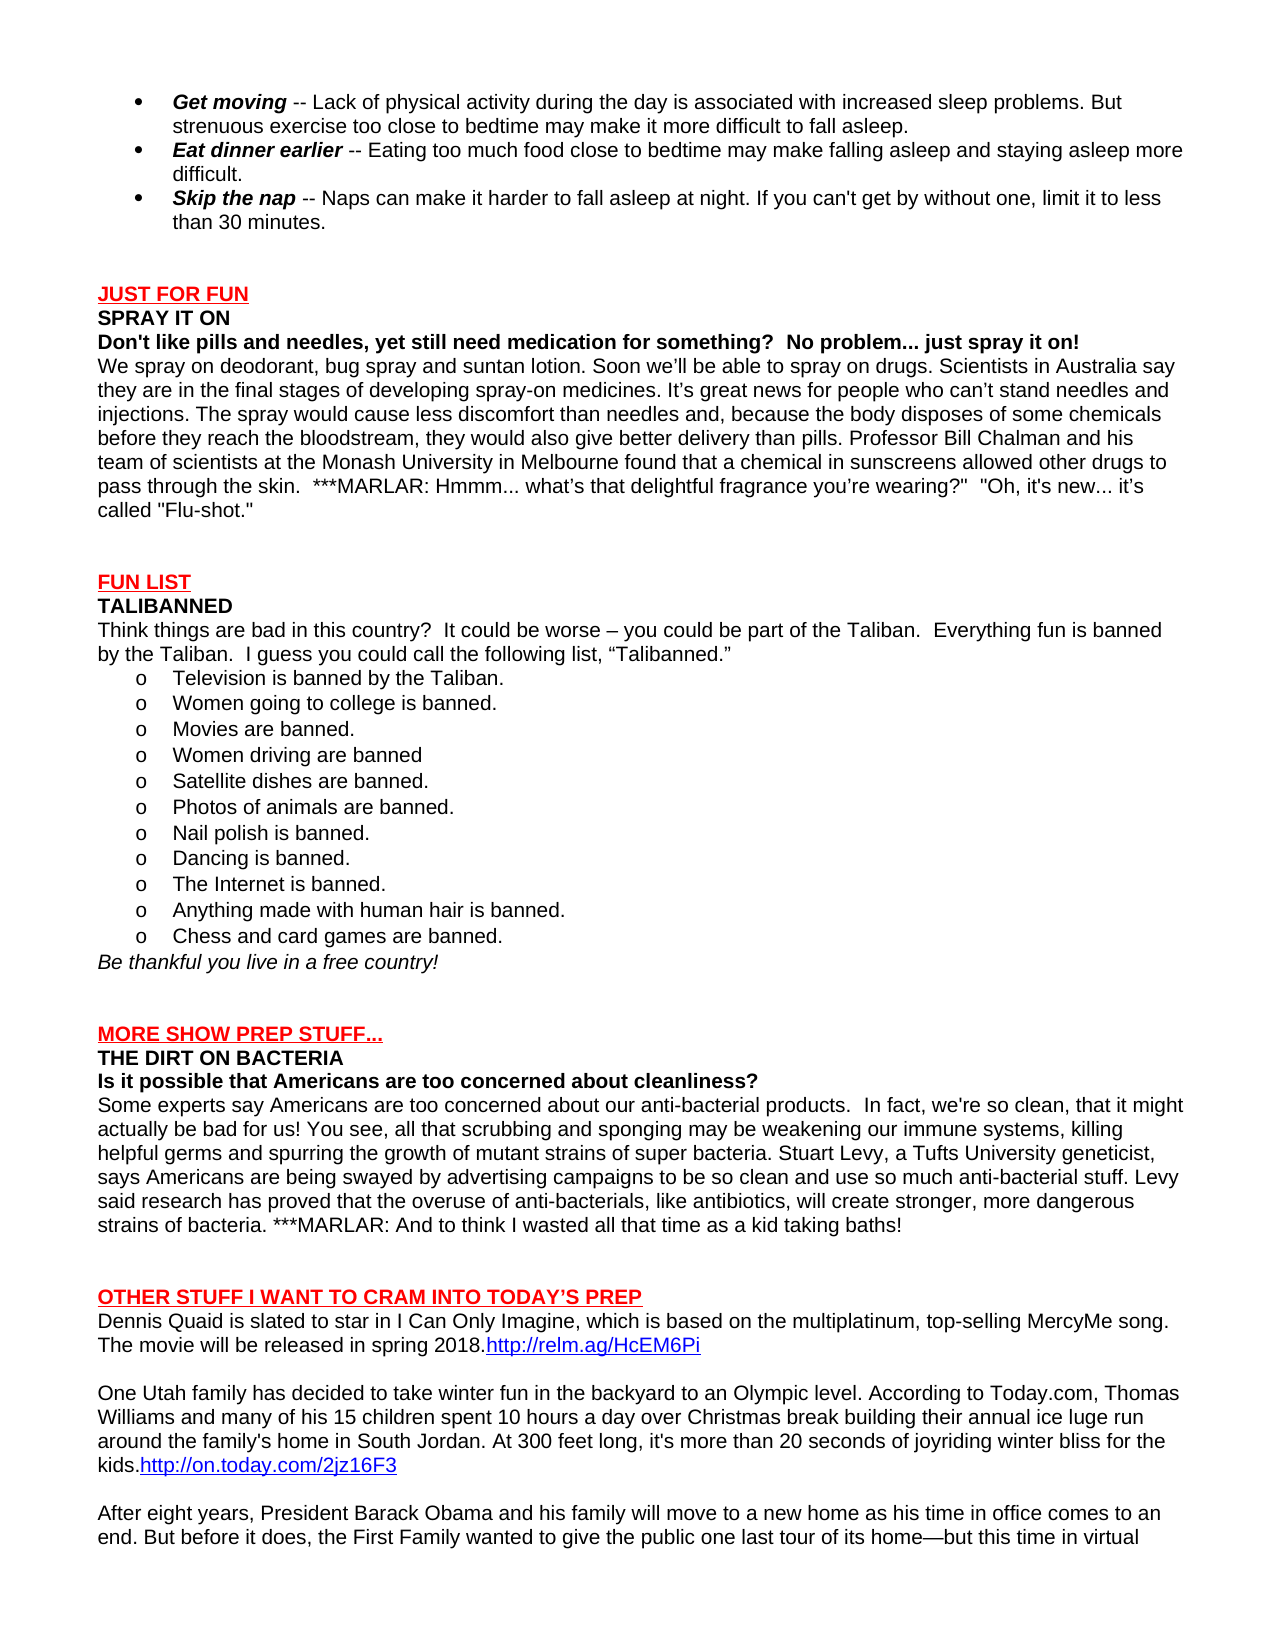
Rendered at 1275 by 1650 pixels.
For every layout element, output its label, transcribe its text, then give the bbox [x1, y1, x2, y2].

text Some experts say Americans are too concerned about our anti-bacterial products. In fact, we're so clean, that it might actually be bad for us! You see, all that scrubbing and sponging may be weakening our immune systems, killing helpful germs and spurring the growth of mutant strains of super bacteria. Stuart Levy, a Tufts University geneticist, says Americans are being swayed by advertising campaigns to be so clean and use so much anti-bacterial stuff. Levy said research has proved that the overuse of anti-bacterials, like antibiotics, will create stronger, more dangerous strains of bacteria. ***MARLAR: And to think I wasted all that time as a kid taking baths! [97, 1093, 1185, 1237]
text TALIBANNED [97, 593, 1185, 617]
text OTHER STUFF I WANT TO CRAM INTO TODAY’S PREP [97, 1285, 1185, 1309]
list Satellite dishes are banned. [135, 769, 1185, 794]
list The Internet is banned. [135, 872, 1185, 898]
text THE DIRT ON BACTERIA [97, 1045, 1185, 1069]
list Dancing is banned. [135, 846, 1185, 872]
list Chess and card games are banned. [135, 924, 1185, 949]
text Be thankful you live in a free country! [97, 949, 1185, 973]
text Think things are bad in this country? It could be worse – you could be part of the Taliban. Everything fun is banned by the Taliban. I guess you could call the following list, “Talibanned.” [97, 617, 1185, 665]
list Television is banned by the Taliban. [135, 665, 1185, 691]
text FUN LIST [97, 569, 1185, 593]
text Don't like pills and needles, yet still need medication for something? No problem... just spray it on! We spray on deodorant, bug spray and suntan lotion. Soon we’ll be able to spray on drugs. Scientists in Australia say they are in the final stages of developing spray-on medicines. It’s great news for people who can’t stand needles and injections. The spray would cause less discomfort than needles and, because the body disposes of some chemicals before they reach the bloodstream, they would also give better delivery than pills. Professor Bill Chalman and his team of scientists at the Monash University in Melbourne found that a chemical in sunscreens allowed other drugs to pass through the skin. ***MARLAR: Hmmm... what’s that delightful fragrance you’re wearing?" "Oh, it's new... it’s called "Flu-shot." [97, 330, 1185, 522]
text Is it possible that Americans are too concerned about cleanliness? [97, 1069, 1185, 1093]
list Nail polish is banned. [135, 820, 1185, 846]
list Women driving are banned [135, 743, 1185, 769]
text After eight years, President Barack Obama and his family will move to a new home as his time in office comes to an end. But before it does, the First Family wanted to give the public one last tour of its home—but this time in virtual [97, 1501, 1185, 1548]
list Photos of animals are banned. [135, 794, 1185, 820]
text One Utah family has decided to take winter fun in the backyard to an Olympic level. According to Today.com, Thomas Williams and many of his 15 children spent 10 hours a day over Christmas break building their annual ice luge run around the family's home in South Jordan. At 300 feet long, it's more than 20 seconds of joyriding winter bliss for the kids. http://on.today.com/2jz16F3 [97, 1381, 1185, 1477]
text SPRAY IT ON [97, 306, 1185, 330]
list Anything made with human hair is banned. [135, 898, 1185, 924]
list Get moving -- Lack of physical activity during the day is associated with increased sleep problems. But strenuous exercise too close to bedtime may make it more difficult to fall asleep. [135, 90, 1185, 138]
list Skip the nap -- Naps can make it harder to fall asleep at night. If you can't get by without one, limit it to less than 30 minutes. [135, 186, 1185, 234]
text Dennis Quaid is slated to star in I Can Only Imagine, which is based on the multiplatinum, top-selling MercyMe song. The movie will be released in spring 2018. http://relm.ag/HcEM6Pi [97, 1309, 1185, 1357]
text MORE SHOW PREP STUFF... [97, 1021, 1185, 1045]
text JUST FOR FUN [97, 282, 1185, 306]
list Movies are banned. [135, 717, 1185, 743]
list Women going to college is banned. [135, 691, 1185, 717]
list Eat dinner earlier -- Eating too much food close to bedtime may make falling asleep and staying asleep more difficult. [135, 138, 1185, 186]
